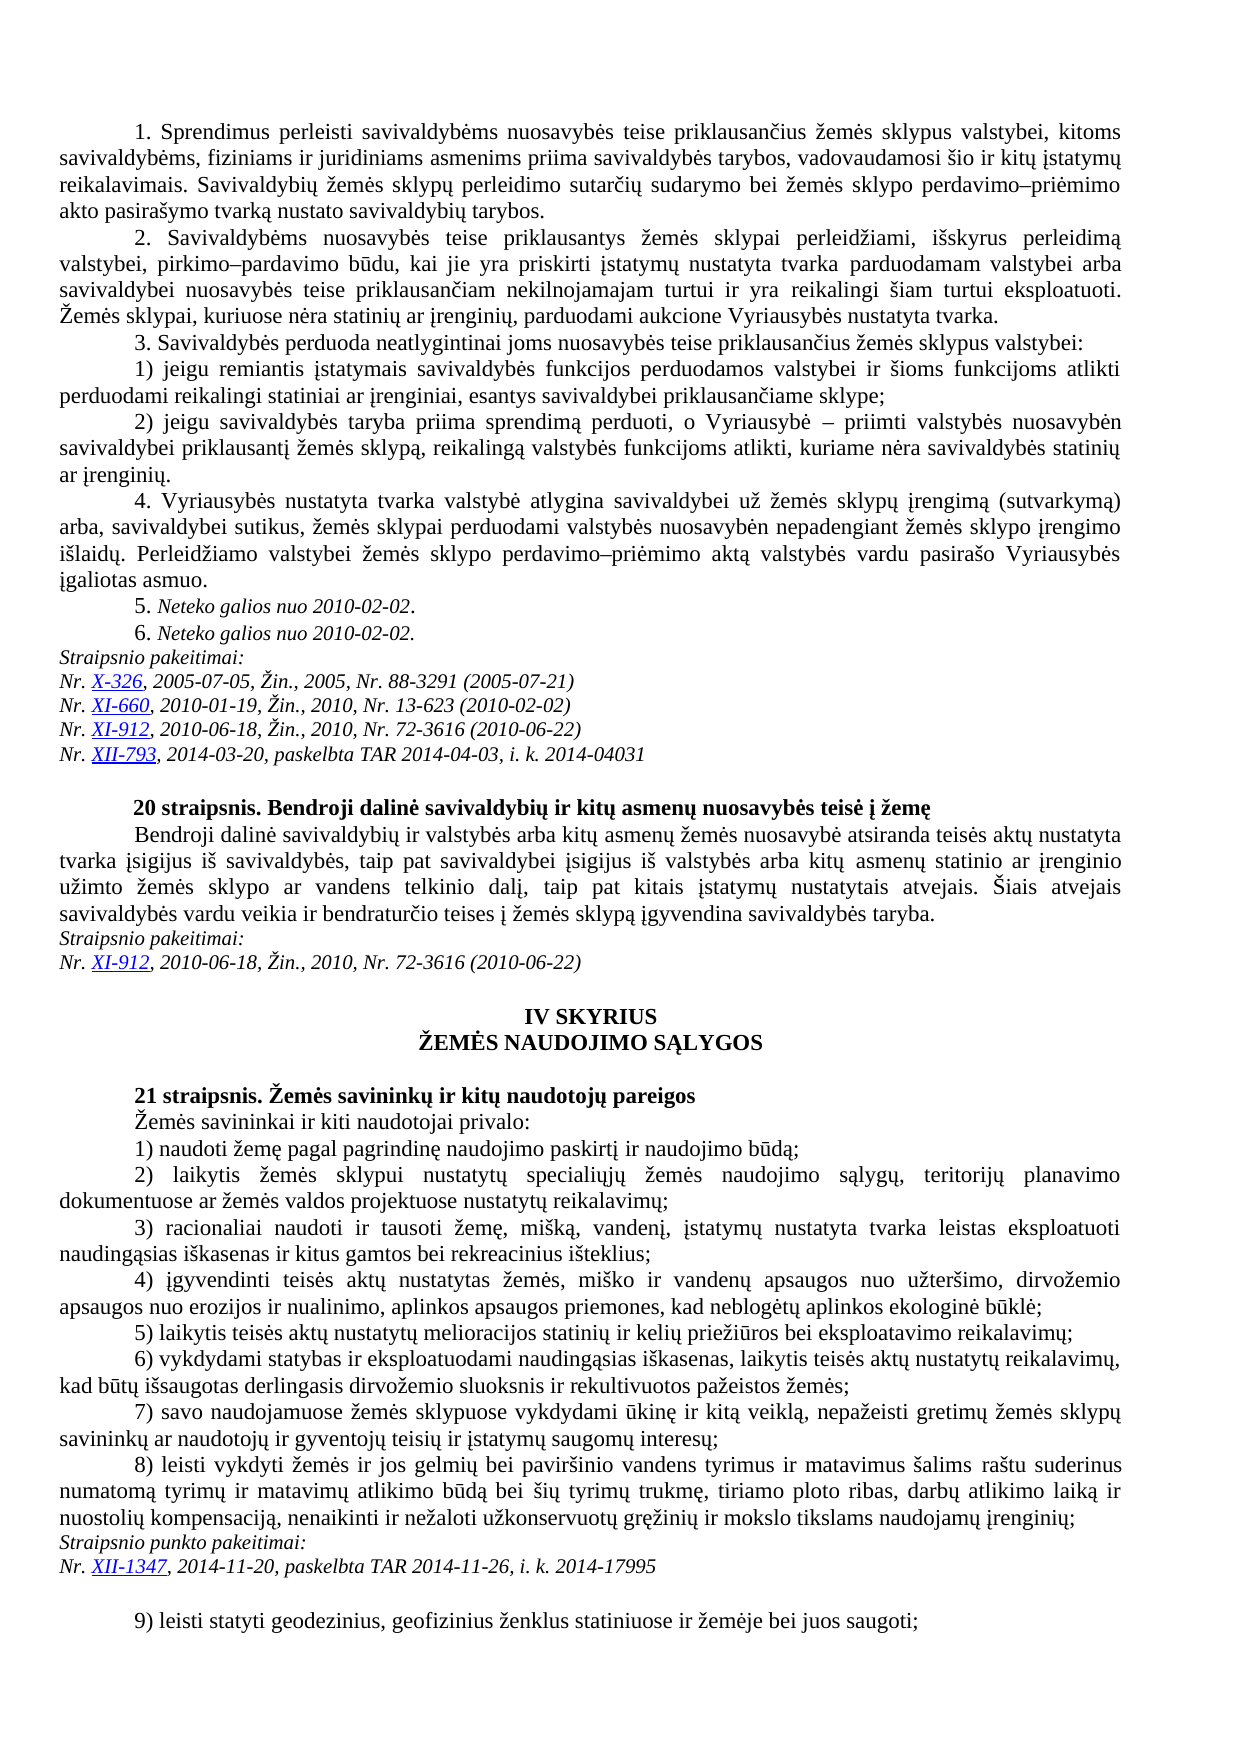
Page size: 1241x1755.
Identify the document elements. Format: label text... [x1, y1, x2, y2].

text 2. Savivaldybėms nuosavybės teise priklausantys žemės sklypai perleidžiami, išskyrus perleidimą valstybei, pirkimo–pardavimo būdu, kai jie yra priskirti įstatymų nustatyta tvarka parduodamam valstybei arba savivaldybei nuosavybės teise priklausančiam nekilnojamajam turtui ir yra reikalingi šiam turtui eksploatuoti. Žemės sklypai, kuriuose nėra statinių ar įrenginių, parduodami aukcione Vyriausybės nustatyta tvarka. [59, 223, 1122, 329]
subtitle Žemės naudojimo sąlygos [59, 1029, 1122, 1056]
text 2) jeigu savivaldybės taryba priima sprendimą perduoti, o Vyriausybė – priimti valstybės nuosavybėn savivaldybei priklausantį žemės sklypą, reikalingą valstybės funkcijoms atlikti, kuriame nėra savivaldybės statinių ar įrenginių. [59, 408, 1122, 487]
text 6. Neteko galios nuo 2010-02-02. [59, 619, 1121, 645]
subtitle IV skyrius [59, 1003, 1122, 1029]
text 4. Vyriausybės nustatyta tvarka valstybė atlygina savivaldybei už žemės sklypų įrengimą (sutvarkymą) arba, savivaldybei sutikus, žemės sklypai perduodami valstybės nuosavybėn nepadengiant žemės sklypo įrengimo išlaidų. Perleidžiamo valstybei žemės sklypo perdavimo–priėmimo aktą valstybės vardu pasirašo Vyriausybės įgaliotas asmuo. [59, 487, 1122, 592]
text 5) laikytis teisės aktų nustatytų melioracijos statinių ir kelių priežiūros bei eksploatavimo reikalavimų; [59, 1319, 1122, 1346]
text Nr. XI-660, 2010-01-19, Žin., 2010, Nr. 13-623 (2010-02-02) [59, 693, 1122, 717]
text 21 straipsnis. Žemės savininkų ir kitų naudotojų pareigos [59, 1082, 1122, 1108]
text Nr. XI-912, 2010-06-18, Žin., 2010, Nr. 72-3616 (2010-06-22) [59, 717, 1122, 741]
text Straipsnio pakeitimai: [59, 645, 1122, 669]
text Nr. XII-1347, 2014-11-20, paskelbta TAR 2014-11-26, i. k. 2014-17995 [59, 1554, 1122, 1578]
text 2) laikytis žemės sklypui nustatytų specialiųjų žemės naudojimo sąlygų, teritorijų planavimo dokumentuose ar žemės valdos projektuose nustatytų reikalavimų; [59, 1161, 1122, 1214]
text 8) leisti vykdyti žemės ir jos gelmių bei paviršinio vandens tyrimus ir matavimus šalims raštu suderinus numatomą tyrimų ir matavimų atlikimo būdą bei šių tyrimų trukmę, tiriamo ploto ribas, darbų atlikimo laiką ir nuostolių kompensaciją, nenaikinti ir nežaloti užkonservuotų gręžinių ir mokslo tikslams naudojamų įrenginių; [59, 1451, 1122, 1530]
text 4) įgyvendinti teisės aktų nustatytas žemės, miško ir vandenų apsaugos nuo užteršimo, dirvožemio apsaugos nuo erozijos ir nualinimo, aplinkos apsaugos priemones, kad neblogėtų aplinkos ekologinė būklė; [59, 1266, 1122, 1319]
text 1. Sprendimus perleisti savivaldybėms nuosavybės teise priklausančius žemės sklypus valstybei, kitoms savivaldybėms, fiziniams ir juridiniams asmenims priima savivaldybės tarybos, vadovaudamosi šio ir kitų įstatymų reikalavimais. Savivaldybių žemės sklypų perleidimo sutarčių sudarymo bei žemės sklypo perdavimo–priėmimo akto pasirašymo tvarką nustato savivaldybių tarybos. [59, 118, 1122, 223]
text Žemės savininkai ir kiti naudotojai privalo: [59, 1108, 1122, 1135]
text 6) vykdydami statybas ir eksploatuodami naudingąsias iškasenas, laikytis teisės aktų nustatytų reikalavimų, kad būtų išsaugotas derlingasis dirvožemio sluoksnis ir rekultivuotos pažeistos žemės; [59, 1346, 1122, 1398]
text Nr. XI-912, 2010-06-18, Žin., 2010, Nr. 72-3616 (2010-06-22) [59, 950, 1122, 974]
text 1) naudoti žemę pagal pagrindinę naudojimo paskirtį ir naudojimo būdą; [59, 1135, 1122, 1161]
text Nr. X-326, 2005-07-05, Žin., 2005, Nr. 88-3291 (2005-07-21) [59, 669, 1122, 693]
text Bendroji dalinė savivaldybių ir valstybės arba kitų asmenų žemės nuosavybė atsiranda teisės aktų nustatyta tvarka įsigijus iš savivaldybės, taip pat savivaldybei įsigijus iš valstybės arba kitų asmenų statinio ar įrenginio užimto žemės sklypo ar vandens telkinio dalį, taip pat kitais įstatymų nustatytais atvejais. Šiais atvejais savivaldybės vardu veikia ir bendraturčio teises į žemės sklypą įgyvendina savivaldybės taryba. [59, 821, 1122, 926]
text Straipsnio punkto pakeitimai: [59, 1530, 1122, 1554]
text 9) leisti statyti geodezinius, geofizinius ženklus statiniuose ir žemėje bei juos saugoti; [59, 1607, 1122, 1633]
text 7) savo naudojamuose žemės sklypuose vykdydami ūkinę ir kitą veiklą, nepažeisti gretimų žemės sklypų savininkų ar naudotojų ir gyventojų teisių ir įstatymų saugomų interesų; [59, 1398, 1122, 1451]
text 3) racionaliai naudoti ir tausoti žemę, mišką, vandenį, įstatymų nustatyta tvarka leistas eksploatuoti naudingąsias iškasenas ir kitus gamtos bei rekreacinius išteklius; [59, 1214, 1122, 1266]
text 5. Neteko galios nuo 2010-02-02. [59, 592, 1122, 619]
text 1) jeigu remiantis įstatymais savivaldybės funkcijos perduodamos valstybei ir šioms funkcijoms atlikti perduodami reikalingi statiniai ar įrenginiai, esantys savivaldybei priklausančiame sklype; [59, 355, 1122, 408]
text 3. Savivaldybės perduoda neatlygintinai joms nuosavybės teise priklausančius žemės sklypus valstybei: [59, 329, 1122, 355]
text Straipsnio pakeitimai: [59, 926, 1122, 950]
text 20 straipsnis. Bendroji dalinė savivaldybių ir kitų asmenų nuosavybės teisė į žemę [133, 794, 1122, 821]
text Nr. XII-793, 2014-03-20, paskelbta TAR 2014-04-03, i. k. 2014-04031 [59, 741, 1122, 766]
